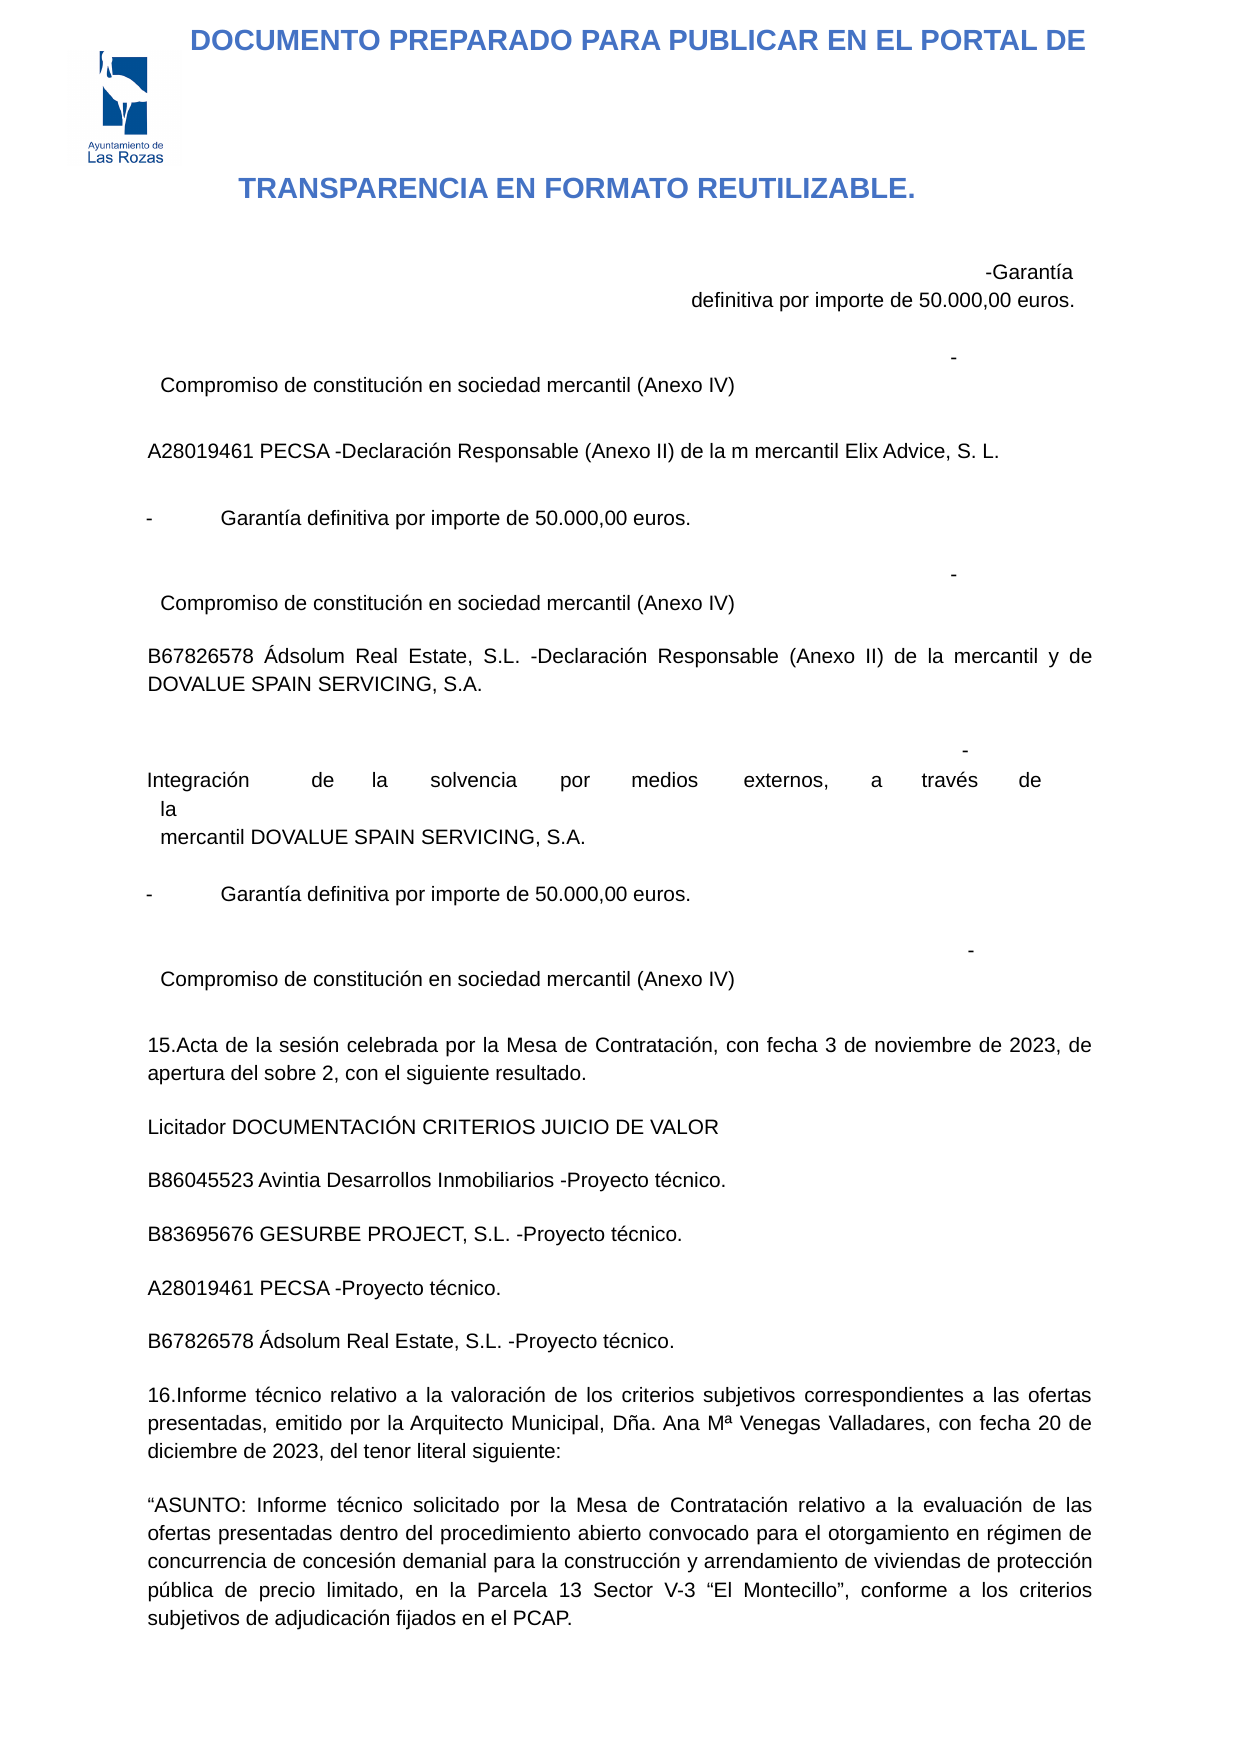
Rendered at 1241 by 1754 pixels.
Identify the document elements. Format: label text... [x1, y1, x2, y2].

text Compromiso de constitución en sociedad mercantil (Anexo IV) [160, 966, 1094, 990]
text B67826578 Ádsolum Real Estate, S.L. -Proyecto técnico. [147, 1329, 1094, 1353]
text 16.Informe técnico relativo a la valoración de los criterios subjetivos correspondientes a las ofertas presentadas, emitido por la Arquitecto Municipal, Dña. Ana Mª Venegas Valladares, con fecha 20 de diciembre de 2023, del tenor literal siguiente: [147, 1383, 1094, 1463]
text la mercantil DOVALUE SPAIN SERVICING, S.A. [160, 797, 1094, 849]
text A28019461 PECSA -Declaración Responsable (Anexo II) de la m mercantil Elix Advice, S. L. [147, 439, 1094, 463]
text Compromiso de constitución en sociedad mercantil (Anexo IV) [160, 373, 1094, 397]
text B67826578 Ádsolum Real Estate, S.L. -Declaración Responsable (Anexo II) de la mercantil y de DOVALUE SPAIN SERVICING, S.A. [147, 644, 1094, 696]
text - [160, 345, 1094, 369]
text -Garantía definitiva por importe de 50.000,00 euros. [146, 260, 1075, 312]
text Licitador DOCUMENTACIÓN CRITERIOS JUICIO DE VALOR [147, 1114, 1094, 1138]
list Garantía definitiva por importe de 50.000,00 euros. [146, 506, 1085, 529]
text B83695676 GESURBE PROJECT, S.L. -Proyecto técnico. [147, 1222, 1094, 1246]
text 15.Acta de la sesión celebrada por la Mesa de Contratación, con fecha 3 de noviembre de 2023, de apertura del sobre 2, con el siguiente resultado. [147, 1033, 1094, 1085]
text “ASUNTO: Informe técnico solicitado por la Mesa de Contratación relativo a la evaluación de las ofertas presentadas dentro del procedimiento abierto convocado para el otorgamiento en régimen de concurrencia de concesión demanial para la construcción y arrendamiento de viviendas de protección pública de precio limitado, en la Parcela 13 Sector V-3 “El Montecillo”, conforme a los criterios subjetivos de adjudicación fijados en el PCAP. [147, 1493, 1094, 1630]
list Garantía definitiva por importe de 50.000,00 euros. [146, 882, 1085, 906]
text Integración de la solvencia por medios externos, a través de [147, 768, 1096, 792]
text Compromiso de constitución en sociedad mercantil (Anexo IV) [160, 590, 1094, 614]
text - [160, 738, 1094, 762]
text A28019461 PECSA -Proyecto técnico. [147, 1276, 1094, 1299]
text B86045523 Avintia Desarrollos Inmobiliarios -Proyecto técnico. [147, 1168, 1094, 1192]
text - [160, 938, 1094, 962]
text - [160, 562, 1094, 586]
